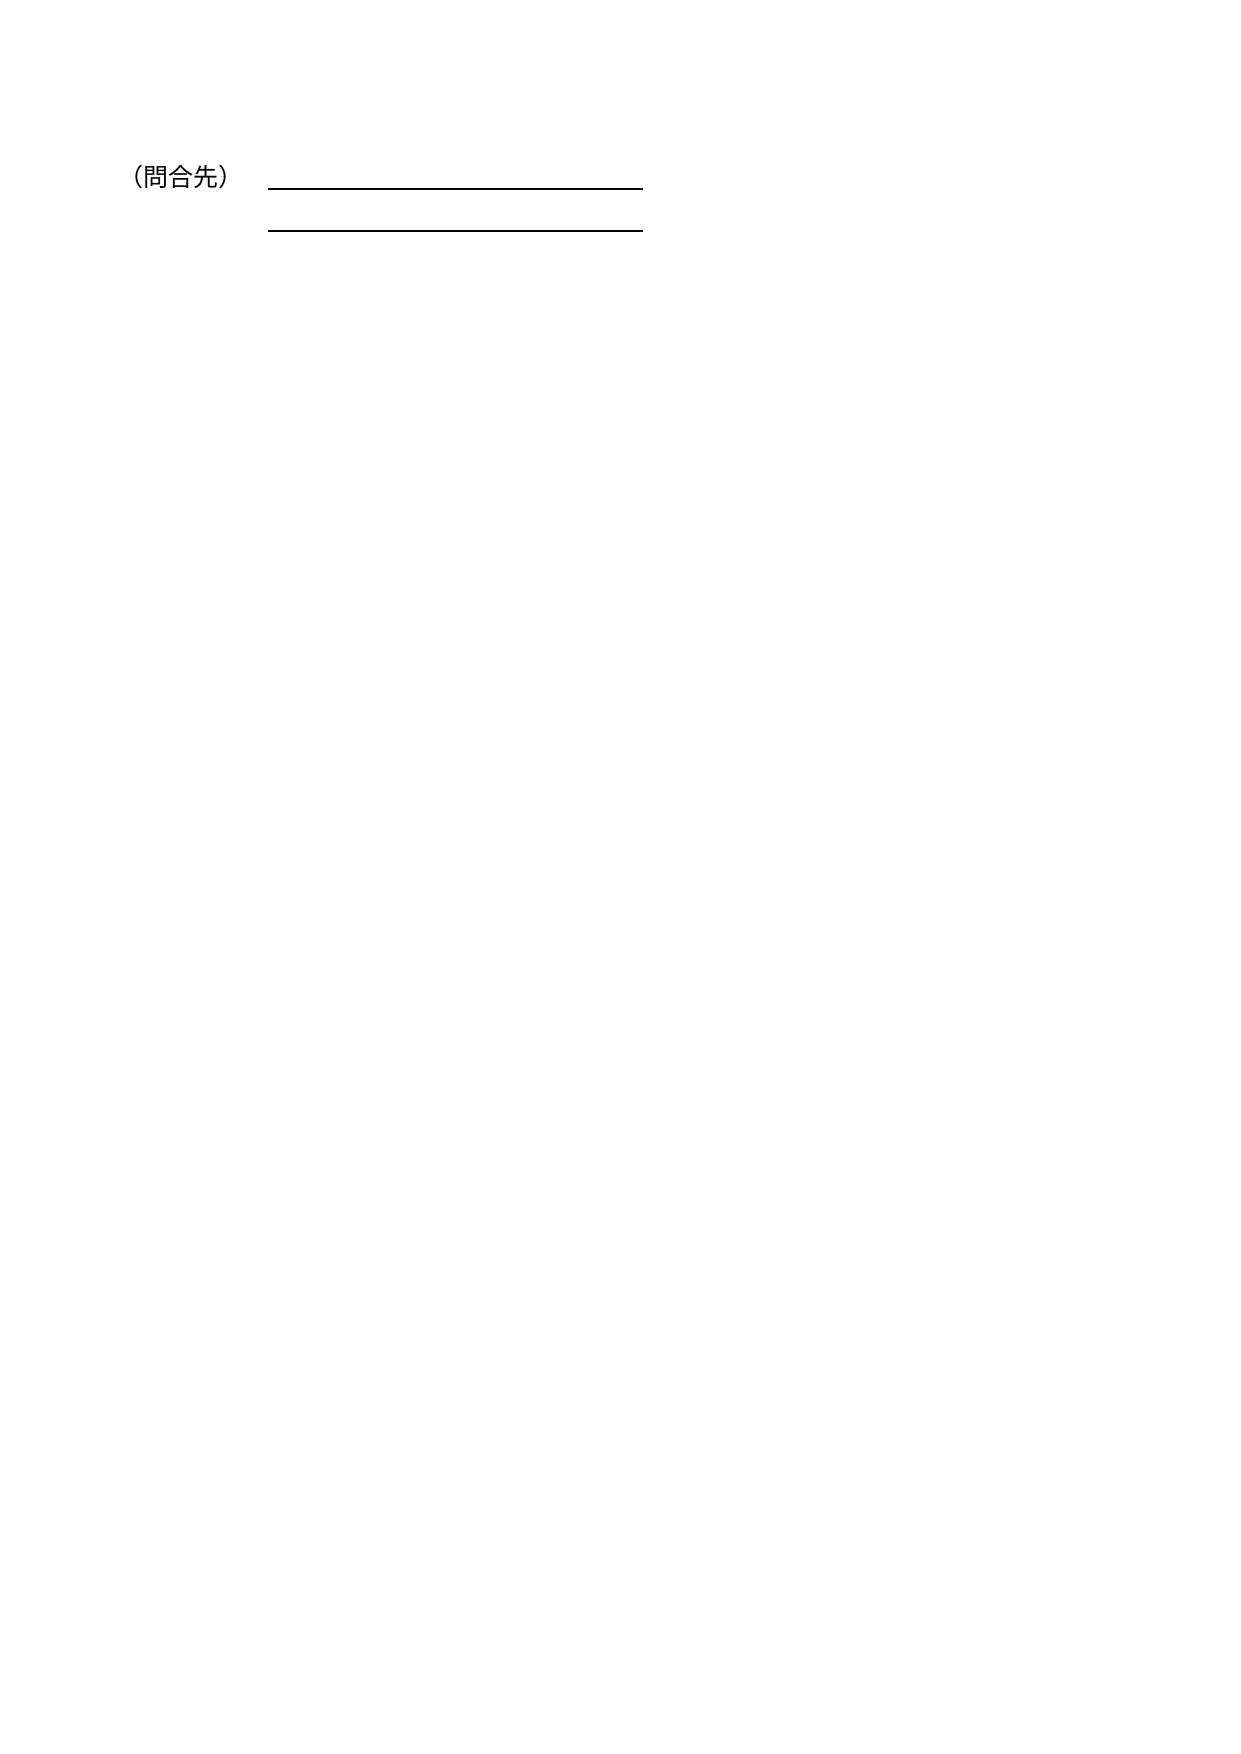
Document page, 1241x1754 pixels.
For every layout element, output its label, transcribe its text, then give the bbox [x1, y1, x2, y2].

text （問合先） [118, 157, 1122, 193]
